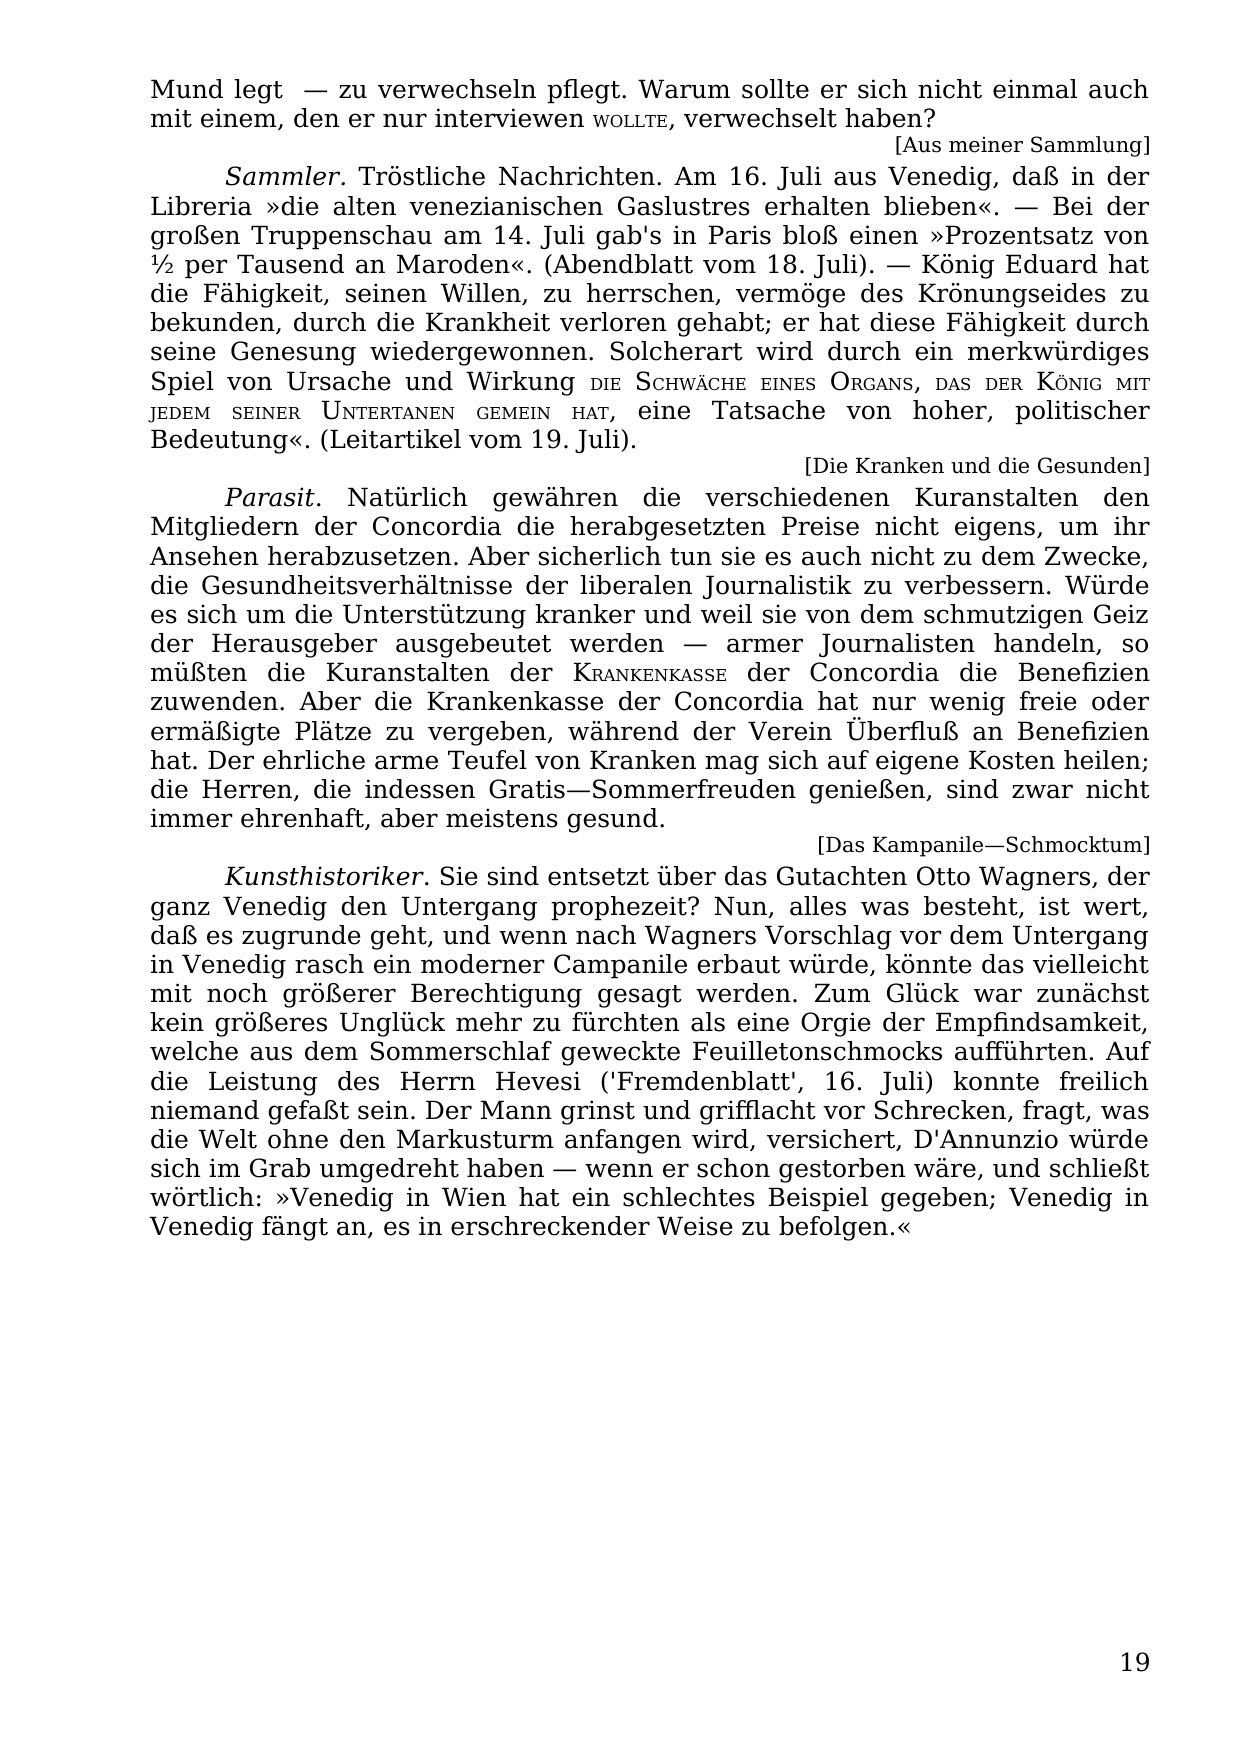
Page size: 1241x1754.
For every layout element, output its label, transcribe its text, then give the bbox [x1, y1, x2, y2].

text Kunsthistoriker. Sie sind entsetzt über das Gutachten Otto Wagners, der ganz Venedig den Untergang prophezeit? Nun, alles was besteht, ist wert, daß es zugrunde geht, und wenn nach Wagners Vorschlag vor dem Untergang in Venedig rasch ein moderner Campanile erbaut würde, könnte das vielleicht mit noch größerer Berechtigung gesagt werden. Zum Glück war zunächst kein größeres Unglück mehr zu fürchten als eine Orgie der Empfindsamkeit, welche aus dem Sommerschlaf geweckte Feuilletonschmocks aufführten. Auf die Leistung des Herrn Hevesi ('Fremdenblatt', 16. Juli) konnte freilich niemand gefaßt sein. Der Mann grinst und grifflacht vor Schrecken, fragt, was die Welt ohne den Markusturm anfangen wird, versichert, D'Annunzio würde sich im Grab umgedreht haben — wenn er schon gestorben wäre, und schließt wörtlich: »Venedig in Wien hat ein schlechtes Beispiel gegeben; Venedig in Venedig fängt an, es in erschreckender Weise zu befolgen.« [150, 858, 1151, 1242]
text [Aus meiner Sammlung] [150, 133, 1151, 158]
text Parasit. Natürlich gewähren die verschiedenen Kuranstalten den Mitgliedern der Concordia die herabgesetzten Preise nicht eigens, um ihr Ansehen herabzusetzen. Aber sicherlich tun sie es auch nicht zu dem Zwecke, die Gesundheitsverhältnisse der liberalen Journalistik zu verbessern. Würde es sich um die Unterstützung kranker und weil sie von dem schmutzigen Geiz der Herausgeber ausgebeutet werden — armer Journalisten handeln, so müßten die Kuranstalten der Krankenkasse der Concordia die Benefizien zuwenden. Aber die Krankenkasse der Concordia hat nur wenig freie oder ermäßigte Plätze zu vergeben, während der Verein Überfluß an Benefizien hat. Der ehrliche arme Teufel von Kranken mag sich auf eigene Kosten heilen; die Herren, die indessen Gratis—Sommerfreuden genießen, sind zwar nicht immer ehrenhaft, aber meistens gesund. [150, 478, 1151, 833]
text Sammler. Tröstliche Nachrichten. Am 16. Juli aus Venedig, daß in der Libreria »die alten venezianischen Gaslustres erhalten blieben«. — Bei der großen Truppenschau am 14. Juli gab's in Paris bloß einen »Prozentsatz von ½ per Tausend an Maroden«. (Abendblatt vom 18. Juli). — König Eduard hat die Fähigkeit, seinen Willen, zu herrschen, vermöge des Krönungseides zu bekunden, durch die Krankheit verloren gehabt; er hat diese Fähigkeit durch seine Genesung wiedergewonnen. Solcherart wird durch ein merkwürdiges Spiel von Ursache und Wirkung die Schwäche eines Organs, das der König mit jedem seiner Untertanen gemein hat, eine Tatsache von hoher, politischer Bedeutung«. (Leitartikel vom 19. Juli). [150, 158, 1151, 454]
text [Das Kampanile—Schmocktum] [150, 833, 1151, 858]
text [Die Kranken und die Gesunden] [150, 454, 1151, 478]
text Mund legt — zu verwechseln pflegt. Warum sollte er sich nicht einmal auch mit einem, den er nur interviewen wollte, verwechselt haben? [150, 75, 1151, 133]
